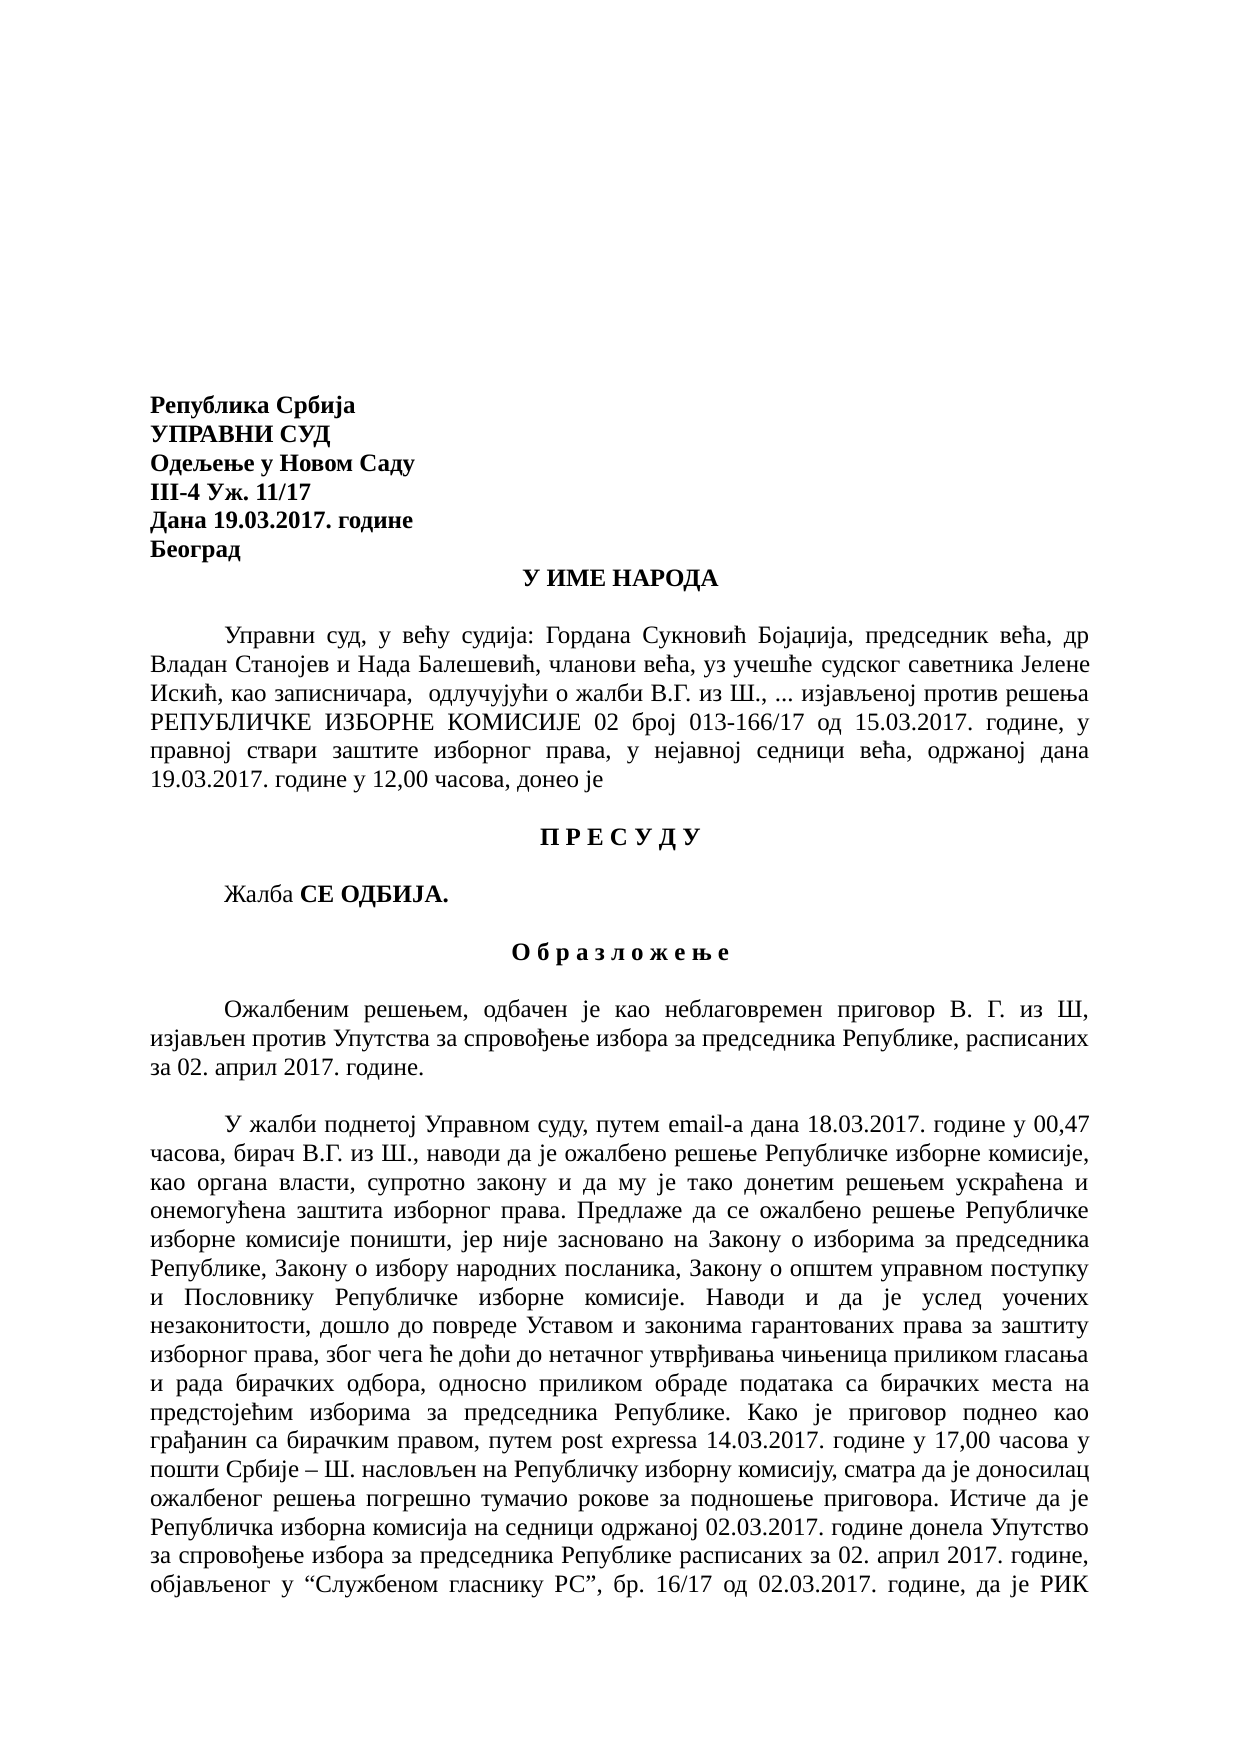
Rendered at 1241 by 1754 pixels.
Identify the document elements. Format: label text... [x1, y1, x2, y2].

text Ожалбеним решењем, одбачен је као неблаговремен приговор В. Г. из Ш, изјављен против Упутства за спровођење избора за председника Републике, расписаних за 02. април 2017. године. [150, 994, 1090, 1080]
text П Р Е С У Д У [150, 822, 1090, 850]
text Жалба СЕ ОДБИЈА. [150, 879, 1090, 908]
text Управни суд, у већу судија: Гордана Сукновић Бојаџија, председник већа, др Владан Станојев и Нада Балешевић, чланови већа, уз учешће судског саветника Јелене Искић, као записничара, одлучујући о жалби В.Г. из Ш., ... изјављеној против решења РЕПУБЛИЧКЕ ИЗБОРНЕ КОМИСИЈЕ 02 број 013-166/17 од 15.03.2017. године, у правној ствари заштите изборног права, у нејавној седници већа, одржаној дана 19.03.2017. године у 12,00 часова, донео је [150, 620, 1090, 793]
text УПРАВНИ СУД [150, 419, 1090, 448]
text III-4 Уж. 11/17 [150, 477, 1090, 505]
text У ИМЕ НАРОДА [150, 563, 1090, 592]
text Република Србија [150, 148, 1090, 419]
text Дана 19.03.2017. године [150, 505, 1090, 534]
text О б р а з л о ж е њ е [150, 937, 1090, 965]
text Београд [150, 534, 1090, 563]
text У жалби поднетој Управном суду, путем email-а дана 18.03.2017. године у 00,47 часова, бирач В.Г. из Ш., наводи да је ожалбено решење Републичке изборне комисије, као органа власти, супротно закону и да му је тако донетим решењем ускраћена и онемогућена заштита изборног права. Предлаже да се ожалбено решење Републичке изборне комисије поништи, јер није засновано на Закону о изборима за председника Републике, Закону о избору народних посланика, Закону о општем управном поступку и Пословнику Републичке изборне комисије. Наводи и да је услед уочених незаконитости, дошло до повреде Уставом и законима гарантованих права за заштиту изборног права, због чега ће доћи до нетачног утврђивања чињеница приликом гласања и рада бирачких одбора, односно приликом обраде података са бирачких места на предстојећим изборима за председника Републике. Како је приговор поднео као грађанин са бирачким правом, путем post expressa 14.03.2017. године у 17,00 часова у пошти Србије – Ш. насловљен на Републичку изборну комисију, сматра да је доносилац ожалбеног решења погрешно тумачио рокове за подношење приговора. Истиче да је Републичка изборна комисија на седници одржаној 02.03.2017. године донела Упутство за спровођење избора за председника Републике расписаних за 02. април 2017. године, објављеног у “Службеном гласнику РС”, бр. 16/17 од 02.03.2017. године, да је РИК [150, 1109, 1090, 1598]
text Одељење у Новом Саду [150, 448, 1090, 477]
